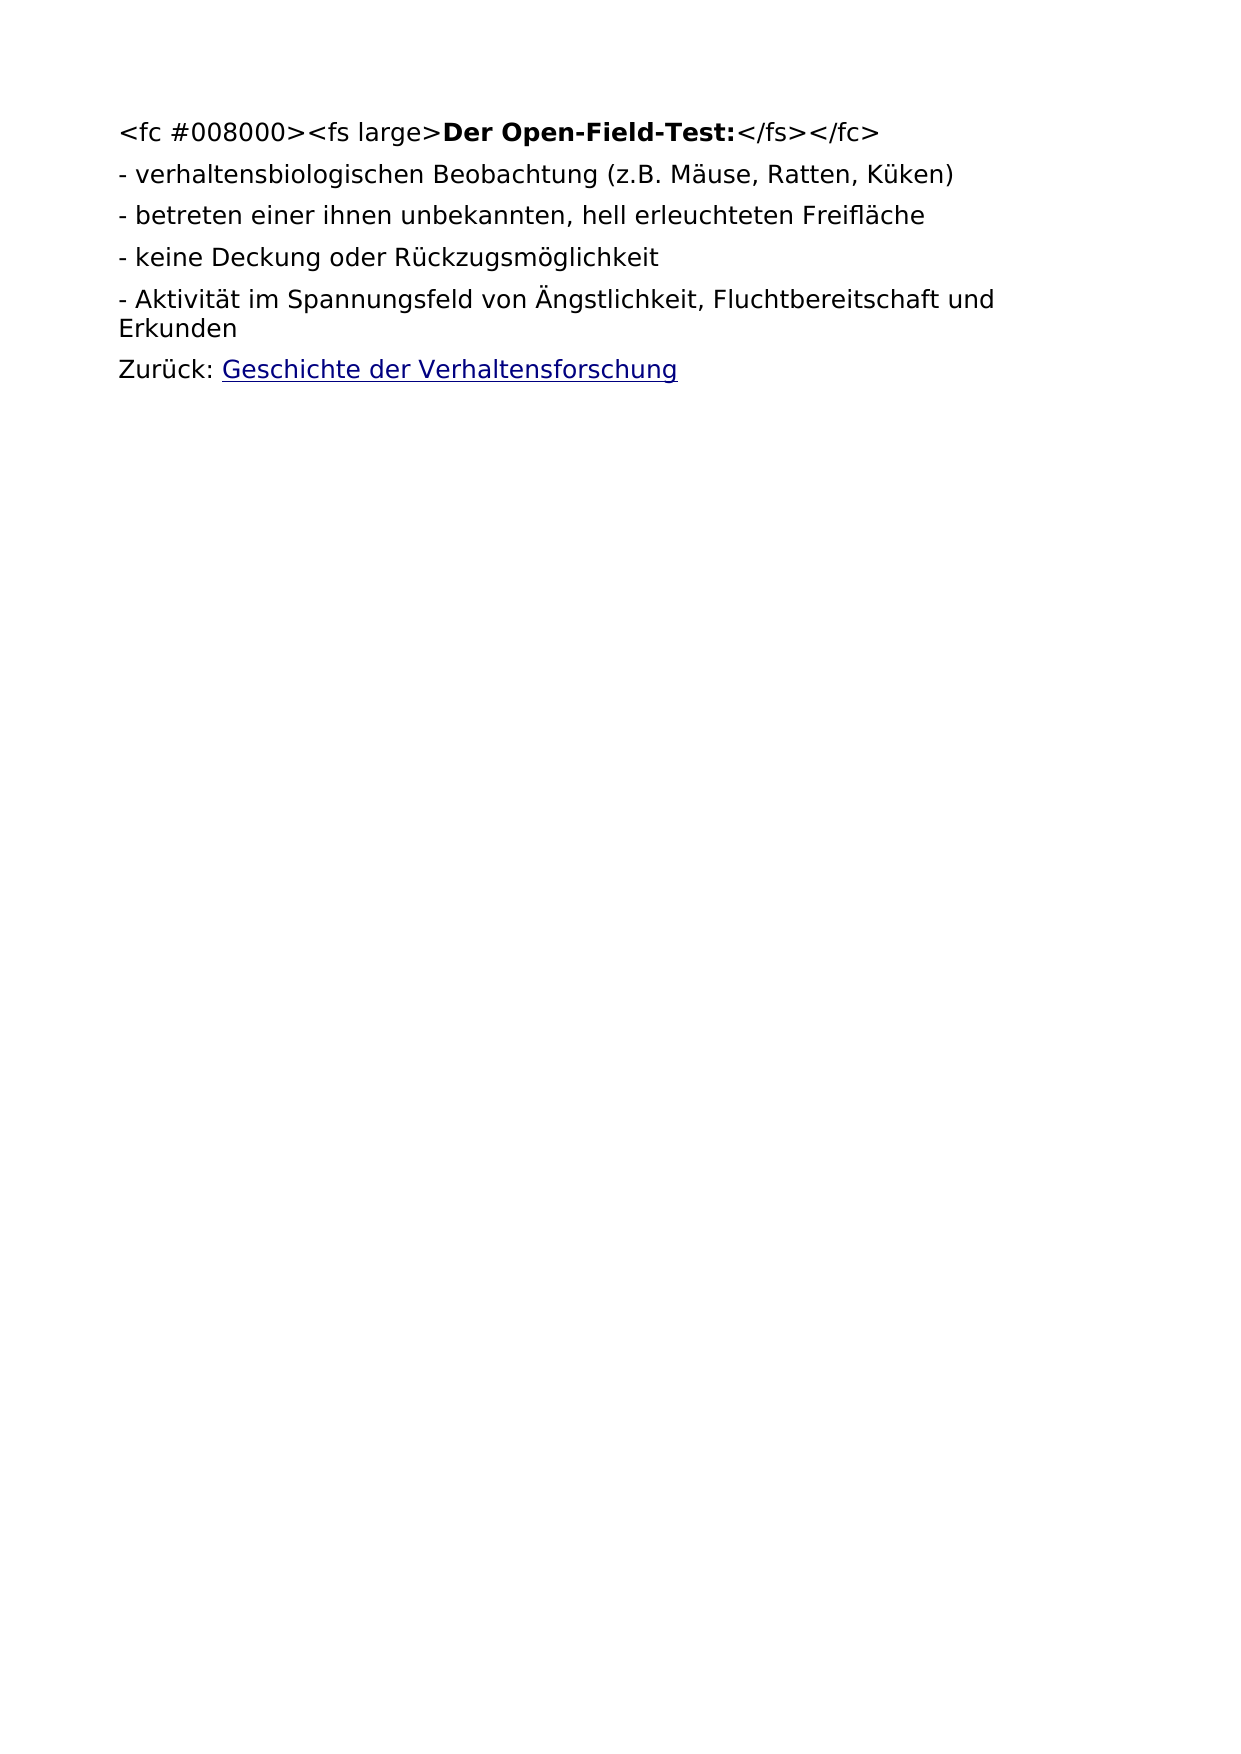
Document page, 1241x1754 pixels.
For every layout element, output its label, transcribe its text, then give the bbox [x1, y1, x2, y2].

text - verhaltensbiologischen Beobachtung (z.B. Mäuse, Ratten, Küken) [118, 160, 1122, 189]
text - keine Deckung oder Rückzugsmöglichkeit [118, 243, 1122, 272]
text <fc #008000><fs large>Der Open-Field-Test:</fs></fc> [118, 118, 1122, 147]
text - betreten einer ihnen unbekannten, hell erleuchteten Freifläche [118, 201, 1122, 231]
text Zurück: Geschichte der Verhaltensforschung [118, 356, 1122, 385]
text - Aktivität im Spannungsfeld von Ängstlichkeit, Fluchtbereitschaft und Erkunden [118, 285, 1122, 343]
